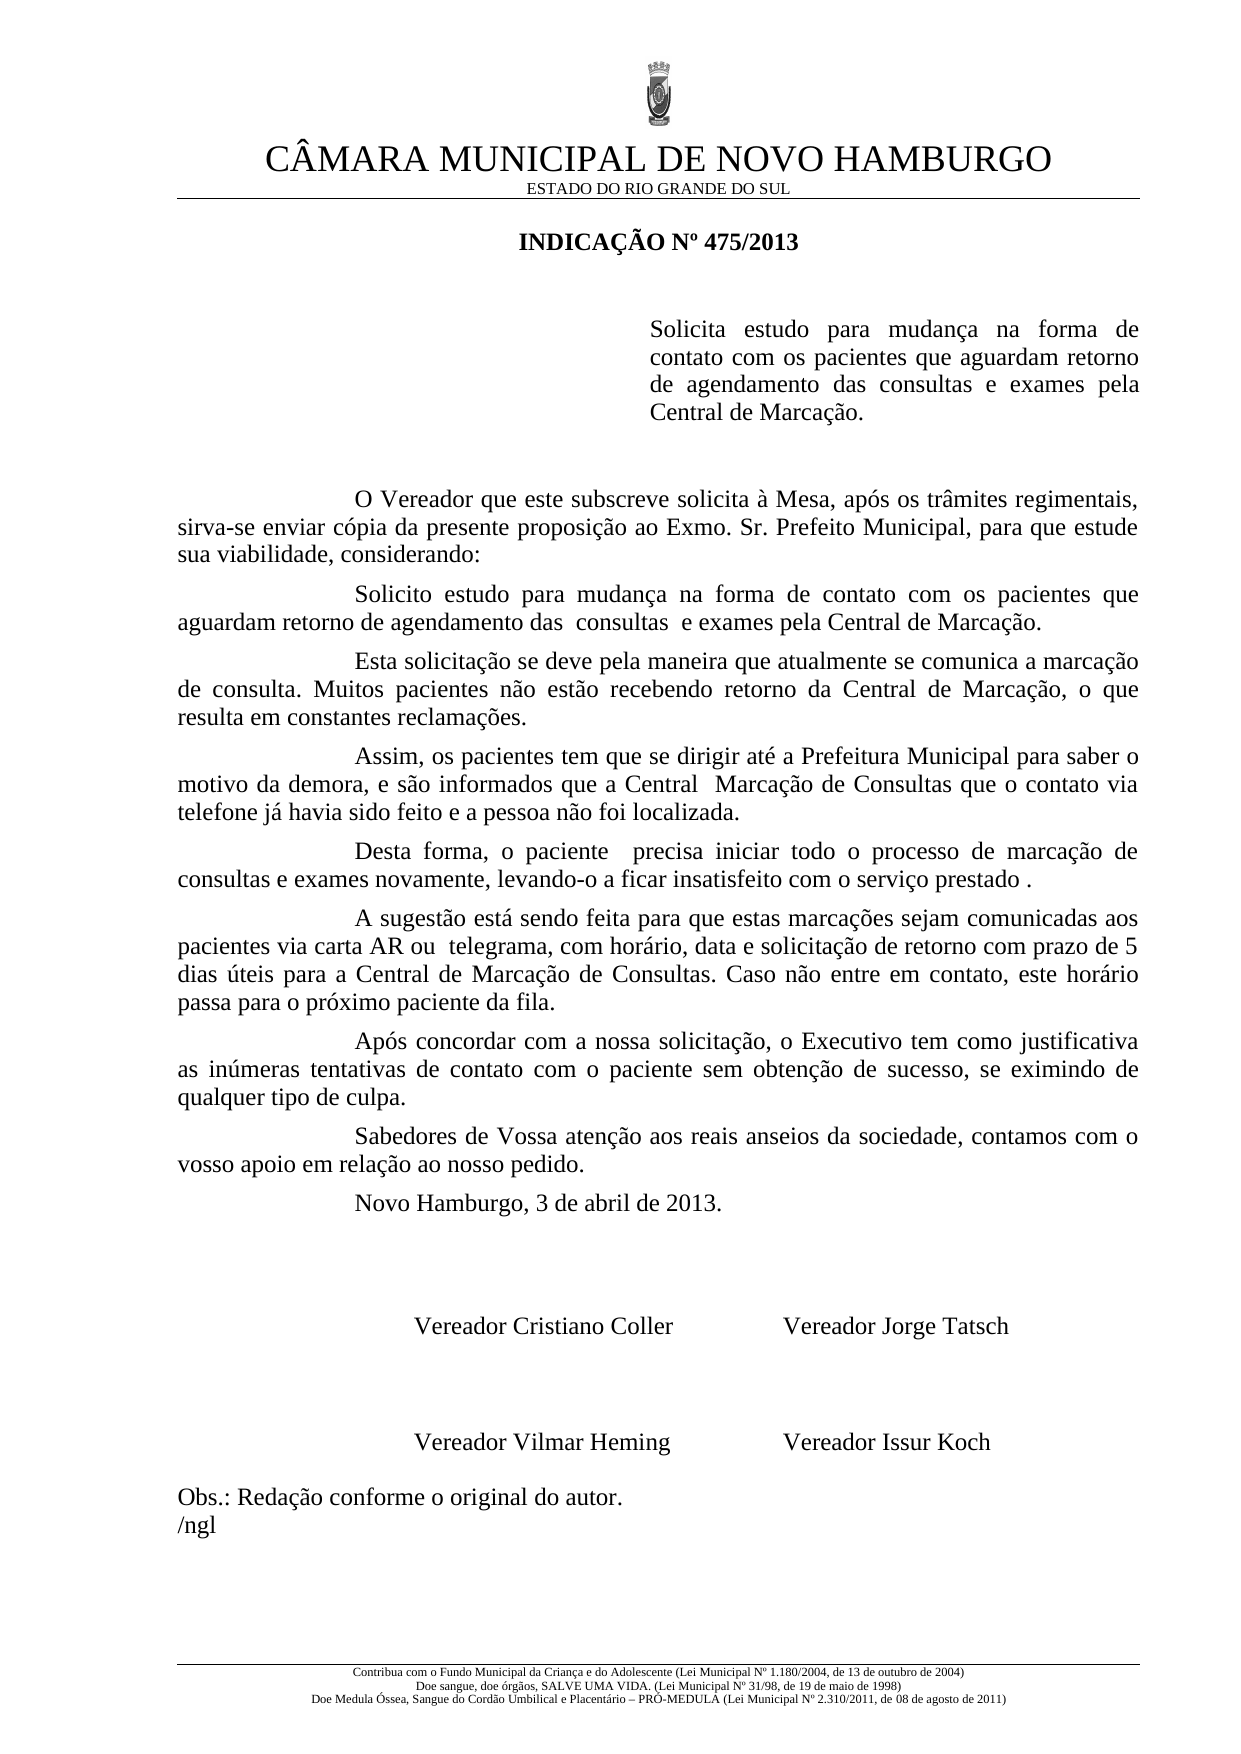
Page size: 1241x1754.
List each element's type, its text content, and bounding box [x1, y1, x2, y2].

text Vereador Vilmar Heming Vereador Issur Koch [413, 1428, 1140, 1456]
text A sugestão está sendo feita para que estas marcações sejam comunicadas aos pacientes via carta AR ou telegrama, com horário, data e solicitação de retorno com prazo de 5 dias úteis para a Central de Marcação de Consultas. Caso não entre em contato, este horário passa para o próximo paciente da fila. [177, 904, 1140, 1015]
text Obs.: Redação conforme o original do autor. [177, 1483, 1140, 1511]
text Novo Hamburgo, 3 de abril de 2013. [177, 1189, 1140, 1217]
text Solicita estudo para mudança na forma de contato com os pacientes que aguardam retorno de agendamento das consultas e exames pela Central de Marcação. [649, 315, 1140, 426]
text Esta solicitação se deve pela maneira que atualmente se comunica a marcação de consulta. Muitos pacientes não estão recebendo retorno da Central de Marcação, o que resulta em constantes reclamações. [177, 647, 1140, 730]
text Após concordar com a nossa solicitação, o Executivo tem como justificativa as inúmeras tentativas de contato com o paciente sem obtenção de sucesso, se eximindo de qualquer tipo de culpa. [177, 1027, 1140, 1110]
text Sabedores de Vossa atenção aos reais anseios da sociedade, contamos com o vosso apoio em relação ao nosso pedido. [177, 1122, 1140, 1178]
text Vereador Cristiano Coller Vereador Jorge Tatsch [413, 1312, 1140, 1339]
text Assim, os pacientes tem que se dirigir até a Prefeitura Municipal para saber o motivo da demora, e são informados que a Central Marcação de Consultas que o contato via telefone já havia sido feito e a pessoa não foi localizada. [177, 742, 1140, 825]
text Solicito estudo para mudança na forma de contato com os pacientes que aguardam retorno de agendamento das consultas e exames pela Central de Marcação. [177, 580, 1140, 635]
text O Vereador que este subscreve solicita à Mesa, após os trâmites regimentais, sirva-se enviar cópia da presente proposição ao Exmo. Sr. Prefeito Municipal, para que estude sua viabilidade, considerando: [177, 485, 1140, 568]
text Desta forma, o paciente precisa iniciar todo o processo de marcação de consultas e exames novamente, levando-o a ficar insatisfeito com o serviço prestado . [177, 837, 1140, 893]
text /ngl [177, 1511, 1140, 1539]
title INDICAÇÃO Nº 475/2013 [177, 228, 1140, 256]
